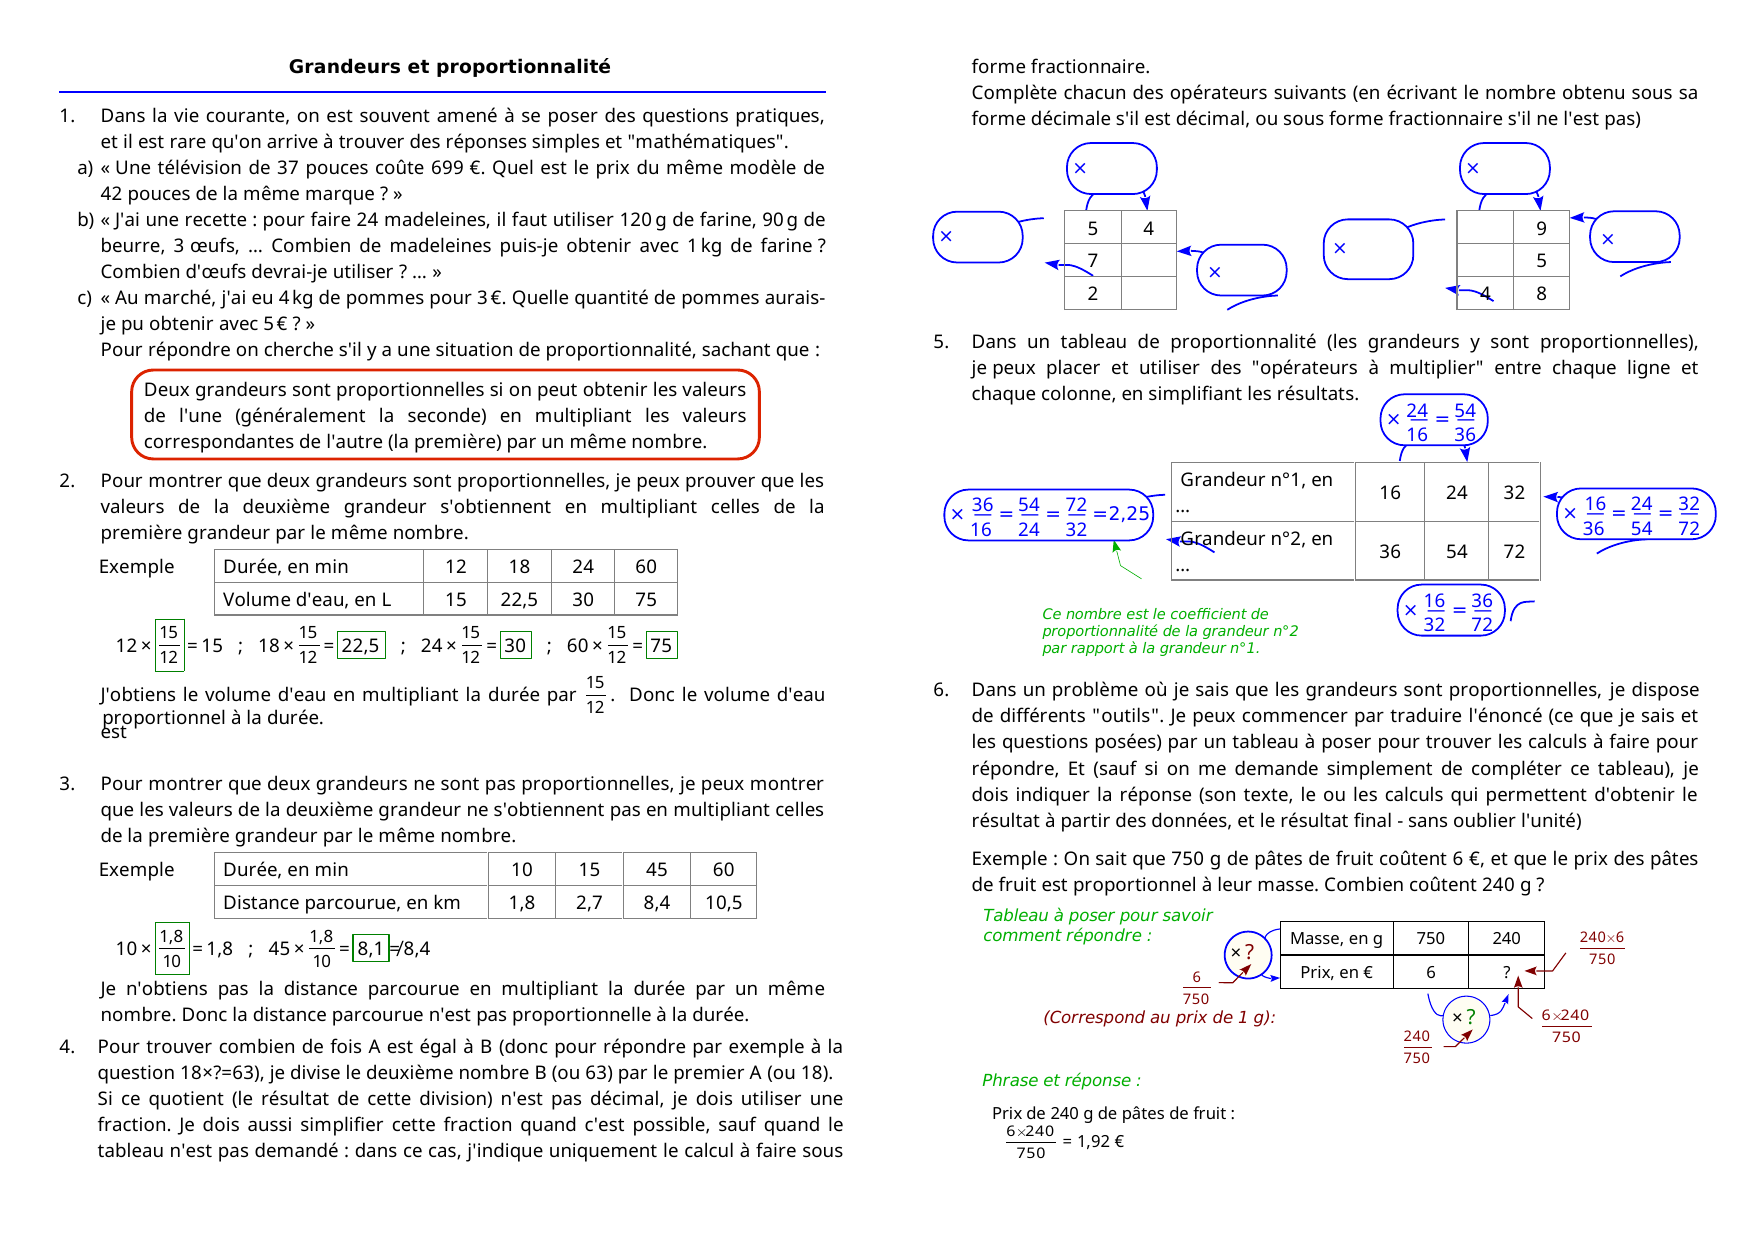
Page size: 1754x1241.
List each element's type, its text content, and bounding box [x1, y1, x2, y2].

table_cell 5 [1514, 244, 1569, 276]
table_header [944, 462, 1171, 581]
text Je n'obtiens pas la distance parcourue en multipliant la durée par un même nombre. Donc la distance parcourue n'est pas proportionnelle à la durée. [59, 974, 826, 1027]
text b) « J'ai une recette : pour faire 24 madeleines, il faut utiliser 120 g de farine, 90 g de beurre, 3 œufs, … Combien de madeleines puis-je obtenir avec 1 kg de farine ? Combien d'œufs devrai-je utiliser ? … » [59, 195, 826, 273]
table_header 45 [624, 853, 690, 885]
table_cell [99, 583, 214, 616]
text Exemple : On sait que 750 g de pâtes de fruit coûtent 6 €, et que le prix des pâtes de fruit est proportionnel à leur masse. Combien coûtent 240 g ? [933, 845, 1700, 897]
table_cell 54 [1425, 522, 1488, 579]
table_cell 4 [1458, 277, 1513, 309]
table_cell [1458, 244, 1513, 276]
text 5. Dans un tableau de proportionnalité (les grandeurs y sont proportionnelles), je peux placer et utiliser des "opérateurs à multiplier" entre chaque ligne et chaque colonne, en simplifiant les résultats. [933, 328, 1700, 406]
table_cell [1122, 277, 1176, 309]
table_cell [1231, 244, 1324, 310]
table_header [1458, 211, 1513, 243]
table_header 24 [1425, 463, 1488, 521]
table_header 60 [691, 853, 756, 885]
table_cell 72 [1489, 522, 1539, 579]
text Pour répondre on cherche s'il y a une situation de proportionnalité, sachant que : [59, 325, 826, 362]
text 3. Pour montrer que deux grandeurs ne sont pas proportionnelles, je peux montrer que les valeurs de la deuxième grandeur ne s'obtiennent pas en multipliant celles de la première grandeur par le même nombre. [59, 770, 826, 848]
table_header 24 [552, 550, 614, 582]
table_cell 15 [424, 583, 487, 614]
table_cell 2 [1065, 277, 1121, 309]
table_header [1570, 210, 1608, 217]
text 12×=15 ; 18×= ; 24×= ; 60×= [59, 618, 184, 671]
table_cell [1177, 244, 1213, 251]
table_cell 22,5 [488, 583, 551, 614]
table_header [1541, 462, 1718, 581]
table_cell 10,5 [691, 886, 756, 918]
text forme fractionnaire. [933, 53, 1718, 79]
table_header 12 [424, 550, 487, 582]
table_cell 36 [1356, 522, 1424, 579]
text c) « Au marché, j'ai eu 4 kg de pommes pour 3 €. Quelle quantité de pommes aurais-je pu obtenir avec 5 € ? » [59, 273, 826, 325]
table_header [933, 210, 1064, 277]
table_cell Grandeur n°2, en … [1172, 522, 1354, 579]
table_cell [1570, 277, 1718, 310]
text 4. Pour trouver combien de fois A est égal à B (donc pour répondre par exemple à la question 18×?=63), je divise le deuxième nombre B (ou 63) par le premier A (ou 18). [59, 1032, 844, 1084]
text 10×=1,8 ; 45×=≠8,4 [156, 923, 189, 974]
table_header 18 [488, 550, 551, 582]
text Si ce quotient (le résultat de cette division) n'est pas décimal, je dois utiliser une fraction. Je dois aussi simplifier cette fraction quand c'est possible, sauf quand le tableau n'est pas demandé : dans ce cas, j'indique uniquement le calcul à faire sous [59, 1084, 844, 1163]
table_cell [99, 886, 214, 919]
table_header [1623, 210, 1718, 277]
text 12×=15 ; 18×= ; 24×= ; 60×= [156, 620, 184, 671]
table_cell [1177, 252, 1253, 310]
table_header Exemple [99, 549, 214, 583]
table_cell 30 [552, 583, 614, 614]
table_header 16 [1356, 463, 1424, 521]
table_header Durée, en min [215, 550, 423, 582]
text Complète chacun des opérateurs suivants (en écrivant le nombre obtenu sous sa forme décimale s'il est décimal, ou sous forme fractionnaire s'il ne l'est pas) [933, 79, 1700, 131]
table_header 32 [1489, 463, 1539, 521]
table_header 60 [615, 550, 677, 582]
table_header Grandeur n°1, en … [1172, 463, 1354, 521]
table_cell 8 [1514, 277, 1569, 309]
table_cell Distance parcourue, en km [215, 886, 487, 918]
table_cell Volume d'eau, en L [215, 583, 423, 614]
table_cell 7 [1065, 244, 1121, 276]
table_cell 8,4 [624, 886, 690, 918]
text a) « Une télévision de 37 pouces coûte 699 €. Quel est le prix du même modèle de 42 pouces de la même marque ? » [59, 143, 826, 195]
table_cell [1122, 244, 1176, 276]
text 1. Dans la vie courante, on est souvent amené à se poser des questions pratiques, et il est rare qu'on arrive à trouver des réponses simples et "mathématiques". [59, 93, 826, 143]
table_cell 75 [615, 583, 677, 614]
table_header [1324, 210, 1456, 310]
text 10×=1,8 ; 45×=≠8,4 [190, 922, 826, 974]
table_cell 1,8 [489, 886, 555, 918]
table_cell 2,7 [556, 886, 622, 918]
text 6. Dans un problème où je sais que les grandeurs sont proportionnelles, je dispose de différents "outils". Je peux commencer par traduire l'énoncé (ce que je sais et les questions posées) par un tableau à poser pour trouver les calculs à faire pour répondre, Et (sauf si on me demande simplement de compléter ce tableau), je dois indiquer la réponse (son texte, le ou les calculs qui permettent d'obtenir le résultat à partir des données, et le résultat final - sans oublier l'unité) [933, 676, 1700, 833]
table_header [1177, 210, 1324, 244]
table_header Exemple [99, 852, 214, 886]
text 2. Pour montrer que deux grandeurs sont proportionnelles, je peux prouver que les valeurs de la deuxième grandeur s'obtiennent en multipliant celles de la première grandeur par le même nombre. [59, 362, 826, 544]
table_header 5 [1065, 211, 1121, 243]
table_header 15 [556, 853, 622, 885]
table_header 9 [1514, 211, 1569, 243]
text 10×=1,8 ; 45×=≠8,4 [59, 922, 155, 974]
text Grandeurs et proportionnalité [59, 53, 844, 79]
table_cell [933, 277, 1064, 310]
text 12×=15 ; 18×= ; 24×= ; 60×= [185, 618, 826, 671]
table_header [933, 210, 954, 226]
text J'obtiens le volume d'eau en multipliant la durée par . Donc le volume d'eau est [59, 671, 826, 744]
table_header Durée, en min [215, 853, 487, 885]
table_header 4 [1122, 211, 1176, 243]
table_header 10 [489, 853, 555, 885]
table_header [1570, 219, 1648, 277]
